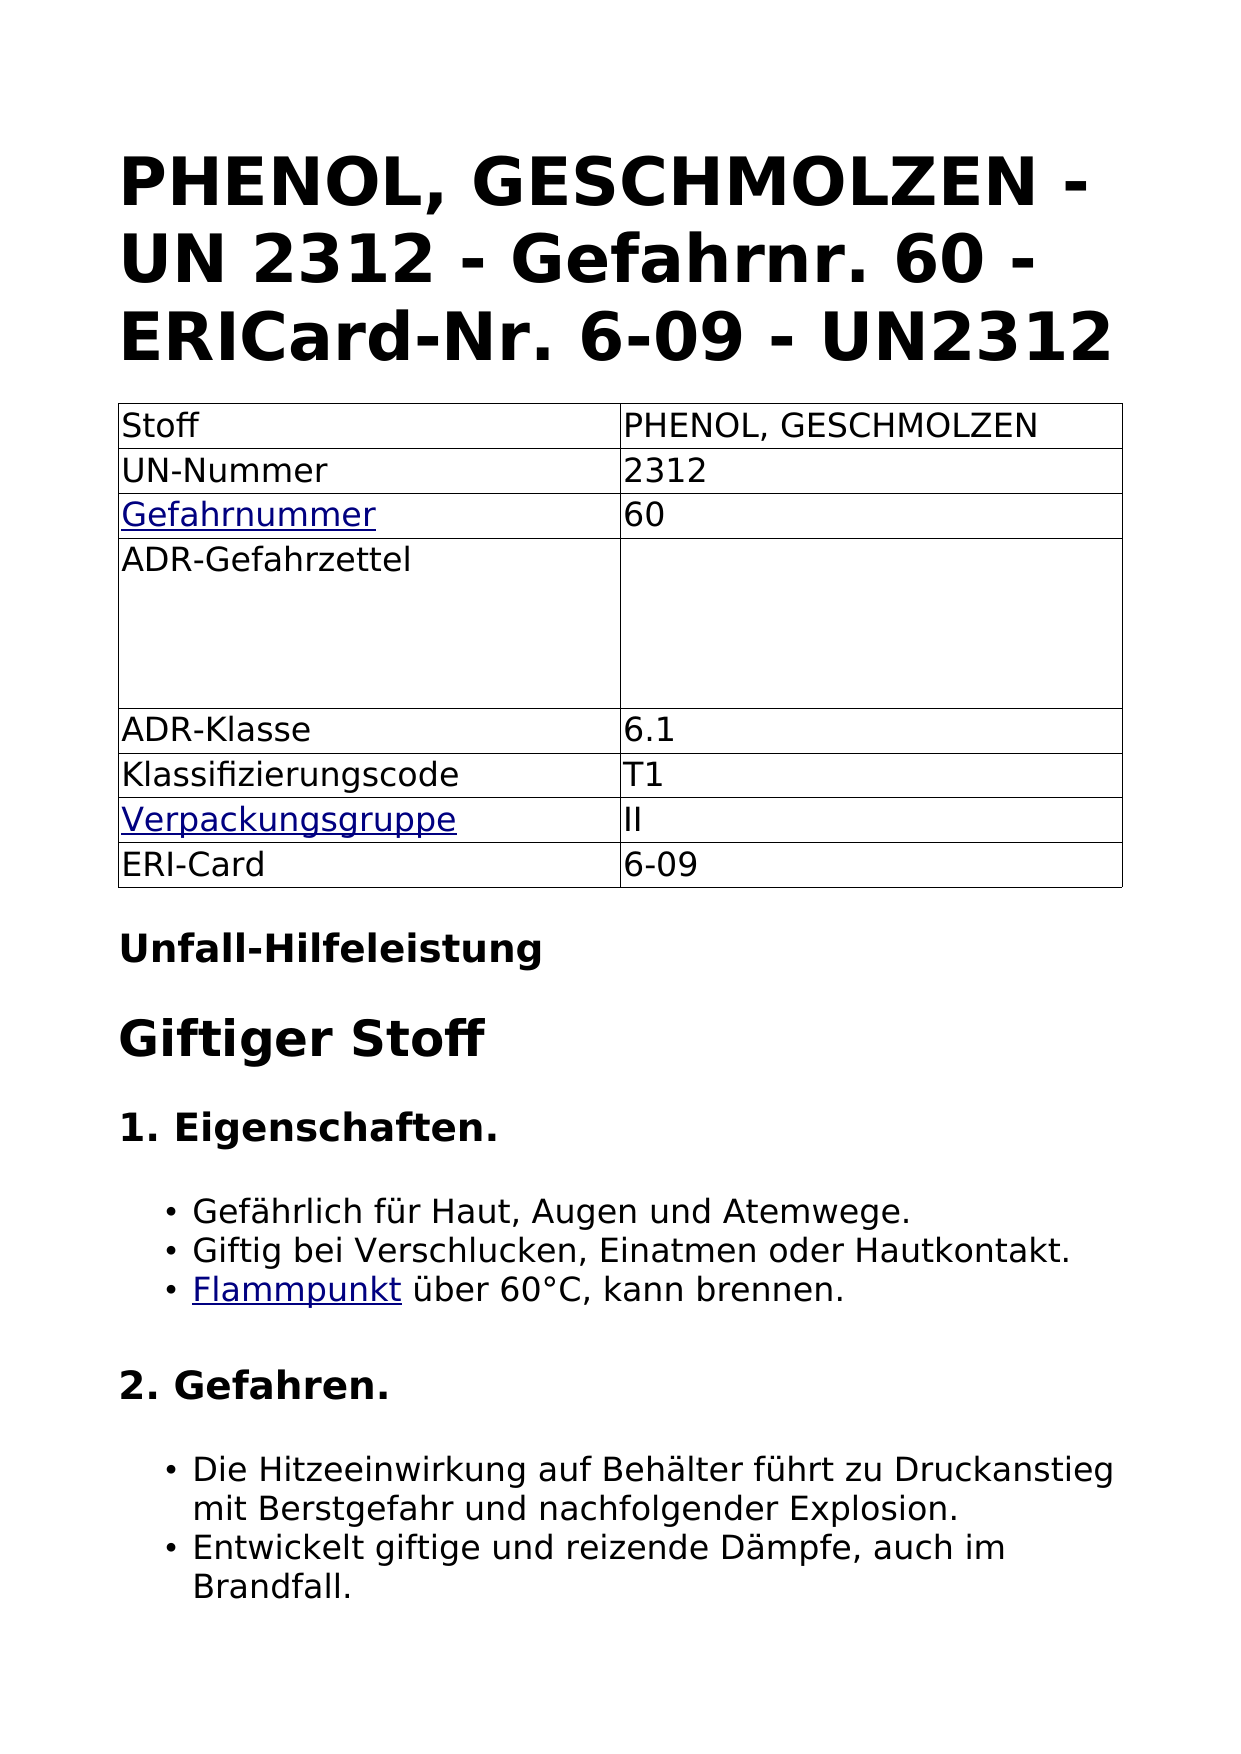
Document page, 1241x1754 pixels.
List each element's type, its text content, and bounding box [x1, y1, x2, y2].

table_cell [621, 539, 1122, 708]
table_cell T1 [621, 754, 1122, 797]
subtitle 1. Eigenschaften. [118, 1105, 1122, 1150]
table_cell 6.1 [621, 709, 1122, 752]
table_cell Verpackungsgruppe [119, 798, 620, 842]
table_cell Klassifizierungscode [119, 754, 620, 797]
list Entwickelt giftige und reizende Dämpfe, auch im Brandfall. [177, 1528, 1122, 1606]
subtitle PHENOL, GESCHMOLZEN - UN 2312 - Gefahrnr. 60 - ERICard-Nr. 6-09 - UN2312 [118, 143, 1122, 376]
table_cell ADR-Klasse [119, 709, 620, 752]
list Giftig bei Verschlucken, Einatmen oder Hautkontakt. [177, 1231, 1122, 1270]
table_cell 2312 [621, 449, 1122, 493]
table_cell Gefahrnummer [119, 494, 620, 538]
table_cell ADR-Gefahrzettel [119, 539, 620, 708]
table_header Stoff [119, 404, 620, 448]
subtitle 2. Gefahren. [118, 1363, 1122, 1409]
subtitle Giftiger Stoff [118, 1009, 1122, 1068]
subtitle Unfall-Hilfeleistung [118, 927, 1122, 972]
table_cell UN-Nummer [119, 449, 620, 493]
list Flammpunkt über 60°C, kann brennen. [177, 1270, 1122, 1309]
list Gefährlich für Haut, Augen und Atemwege. [177, 1192, 1122, 1231]
table_cell ERI-Card [119, 843, 620, 887]
list Die Hitzeeinwirkung auf Behälter führt zu Druckanstieg mit Berstgefahr und nachfolgender Explosion. [177, 1451, 1122, 1528]
table_header PHENOL, GESCHMOLZEN [621, 404, 1122, 448]
table_cell 6-09 [621, 843, 1122, 887]
table_cell II [621, 798, 1122, 842]
table_cell 60 [621, 494, 1122, 538]
